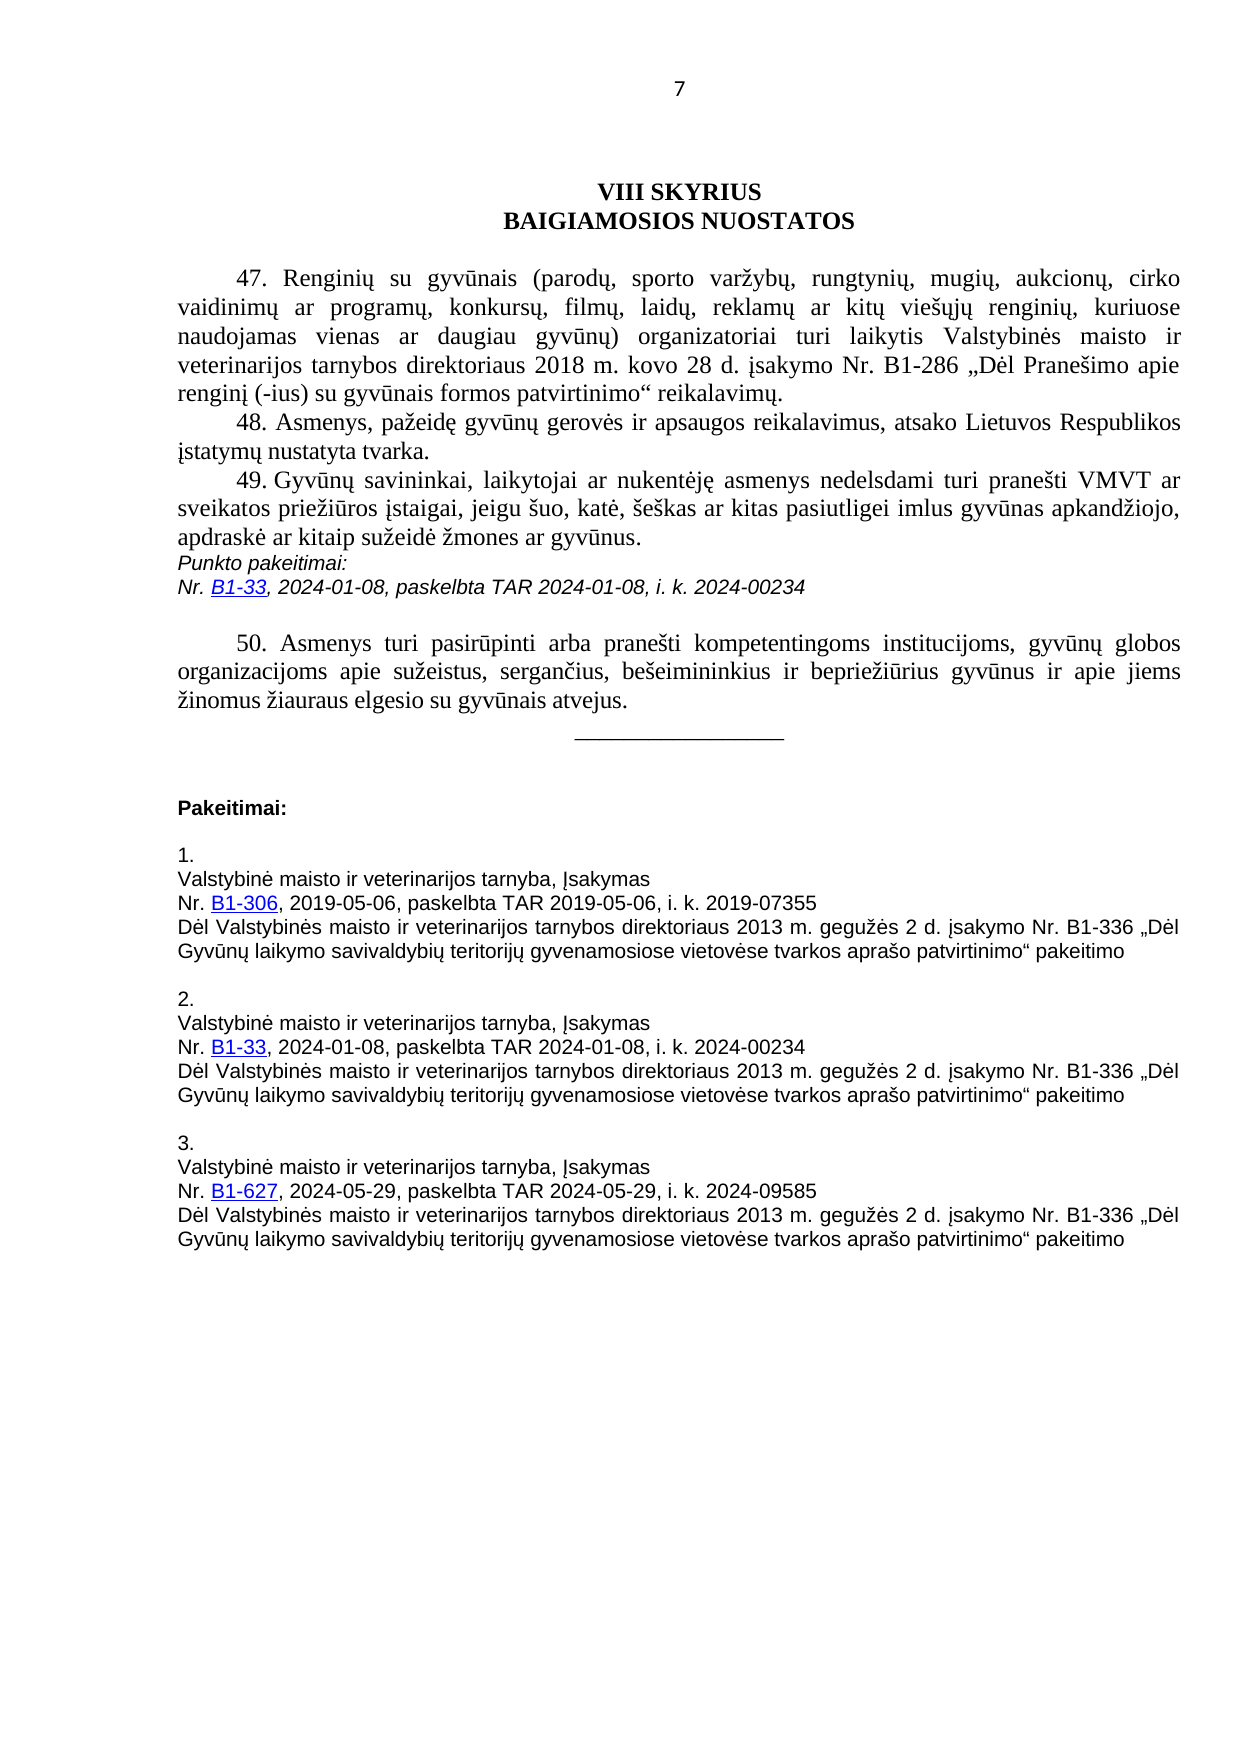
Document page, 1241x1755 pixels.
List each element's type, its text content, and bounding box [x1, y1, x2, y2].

text Dėl Valstybinės maisto ir veterinarijos tarnybos direktoriaus 2013 m. gegužės 2 d. įsakymo Nr. B1-336 „Dėl Gyvūnų laikymo savivaldybių teritorijų gyvenamosiose vietovėse tvarkos aprašo patvirtinimo“ pakeitimo [177, 915, 1181, 963]
text 2. [177, 987, 1181, 1011]
text 3. [177, 1131, 1181, 1155]
text Valstybinė maisto ir veterinarijos tarnyba, Įsakymas [177, 1155, 1181, 1179]
text 48. Asmenys, pažeidę gyvūnų gerovės ir apsaugos reikalavimus, atsako Lietuvos Respublikos įstatymų nustatyta tvarka. [177, 407, 1181, 465]
text BAIGIAMOSIOS NUOSTATOS [177, 206, 1181, 235]
text Valstybinė maisto ir veterinarijos tarnyba, Įsakymas [177, 867, 1181, 891]
text Nr. B1-33, 2024-01-08, paskelbta TAR 2024-01-08, i. k. 2024-00234 [177, 575, 1181, 599]
text Nr. B1-306, 2019-05-06, paskelbta TAR 2019-05-06, i. k. 2019-07355 [177, 891, 1181, 915]
text Nr. B1-627, 2024-05-29, paskelbta TAR 2024-05-29, i. k. 2024-09585 [177, 1179, 1181, 1203]
text Valstybinė maisto ir veterinarijos tarnyba, Įsakymas [177, 1011, 1181, 1035]
text 49. Gyvūnų savininkai, laikytojai ar nukentėję asmenys nedelsdami turi pranešti VMVT ar sveikatos priežiūros įstaigai, jeigu šuo, katė, šeškas ar kitas pasiutligei imlus gyvūnas apkandžiojo, apdraskė ar kitaip sužeidė žmones ar gyvūnus. [177, 465, 1181, 551]
text 47. Renginių su gyvūnais (parodų, sporto varžybų, rungtynių, mugių, aukcionų, cirko vaidinimų ar programų, konkursų, filmų, laidų, reklamų ar kitų viešųjų renginių, kuriuose naudojamas vienas ar daugiau gyvūnų) organizatoriai turi laikytis Valstybinės maisto ir veterinarijos tarnybos direktoriaus 2018 m. kovo 28 d. įsakymo Nr. B1-286 „Dėl Pranešimo apie renginį (-ius) su gyvūnais formos patvirtinimo“ reikalavimų. [177, 263, 1181, 407]
text Nr. B1-33, 2024-01-08, paskelbta TAR 2024-01-08, i. k. 2024-00234 [177, 1035, 1181, 1059]
text _________________ [177, 714, 1181, 743]
text Punkto pakeitimai: [177, 551, 1181, 575]
text 50. Asmenys turi pasirūpinti arba pranešti kompetentingoms institucijoms, gyvūnų globos organizacijoms apie sužeistus, sergančius, bešeimininkius ir bepriežiūrius gyvūnus ir apie jiems žinomus žiauraus elgesio su gyvūnais atvejus. [177, 628, 1181, 714]
text Dėl Valstybinės maisto ir veterinarijos tarnybos direktoriaus 2013 m. gegužės 2 d. įsakymo Nr. B1-336 „Dėl Gyvūnų laikymo savivaldybių teritorijų gyvenamosiose vietovėse tvarkos aprašo patvirtinimo“ pakeitimo [177, 1059, 1181, 1107]
text 1. [177, 843, 1181, 867]
text Pakeitimai: [177, 795, 1181, 819]
text VIII SKYRIUS [177, 177, 1181, 206]
text Dėl Valstybinės maisto ir veterinarijos tarnybos direktoriaus 2013 m. gegužės 2 d. įsakymo Nr. B1-336 „Dėl Gyvūnų laikymo savivaldybių teritorijų gyvenamosiose vietovėse tvarkos aprašo patvirtinimo“ pakeitimo [177, 1203, 1181, 1251]
